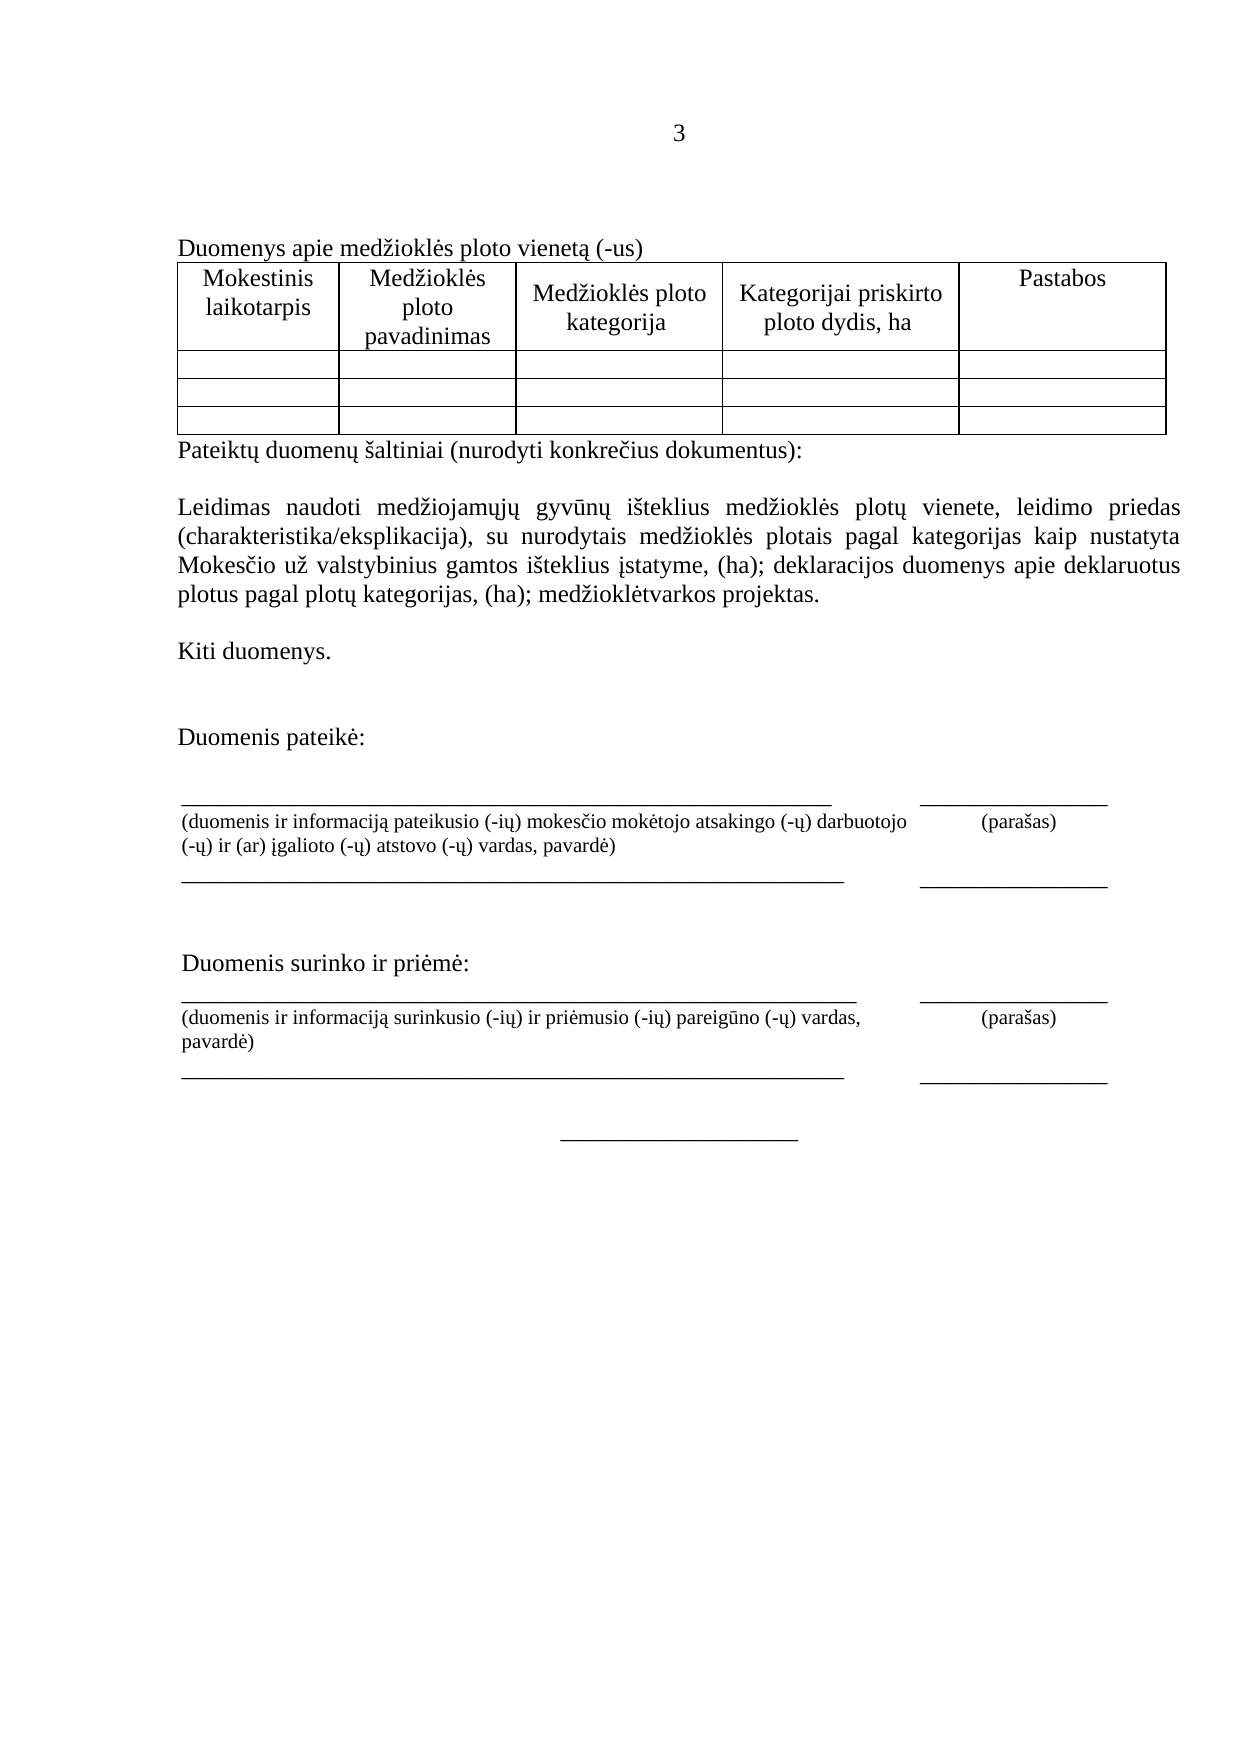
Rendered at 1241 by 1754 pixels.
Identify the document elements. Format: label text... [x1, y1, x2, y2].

table_header Pastabos [960, 263, 1165, 350]
table_cell [178, 379, 338, 406]
table_cell [960, 407, 1165, 433]
text Duomenys apie medžioklės ploto vienetą (-us) [177, 233, 1181, 262]
table_header ____________________________________________________ (duomenis ir informaciją pateikusio (-ių) mokesčio mokėtojo atsakingo (-ų) darbuotojo (-ų) ir (ar) įgalioto (-ų) atstovo (-ų) vardas, pavardė) _____________________________________________________ [177, 780, 916, 948]
table_cell [517, 351, 722, 378]
text ___________________ [177, 1116, 1181, 1144]
table_cell [517, 407, 722, 433]
table_header Mokestinis laikotarpis [178, 263, 338, 350]
table_header Medžioklės ploto pavadinimas [340, 263, 515, 350]
table_cell [960, 379, 1165, 406]
table_cell [723, 379, 958, 406]
table_cell [178, 351, 338, 378]
text Duomenis pateikė: [177, 722, 1181, 751]
table_cell [178, 407, 338, 433]
table_header Medžioklės ploto kategorija [517, 263, 722, 350]
table_cell [960, 351, 1165, 378]
table_cell [723, 407, 958, 433]
text Pateiktų duomenų šaltiniai (nurodyti konkrečius dokumentus): [177, 435, 1181, 464]
table_cell [340, 379, 515, 406]
table_header Kategorijai priskirto ploto dydis, ha [723, 263, 958, 350]
table_cell _______________ (parašas) _______________ [916, 948, 1122, 1116]
table_cell [517, 379, 722, 406]
table_header _______________ (parašas) _______________ [916, 780, 1122, 948]
text Leidimas naudoti medžiojamųjų gyvūnų išteklius medžioklės plotų vienete, leidimo priedas (charakteristika/eksplikacija), su nurodytais medžioklės plotais pagal kategorijas kaip nustatyta Mokesčio už valstybinius gamtos išteklius įstatyme, (ha); deklaracijos duomenys apie deklaruotus plotus pagal plotų kategorijas, (ha); medžioklėtvarkos projektas. [177, 492, 1181, 607]
table_cell Duomenis surinko ir priėmė: ______________________________________________________ (duomenis ir informaciją surinkusio (-ių) ir priėmusio (-ių) pareigūno (-ų) vardas, pavardė) _____________________________________________________ [177, 948, 916, 1116]
table_cell [340, 351, 515, 378]
table_cell [723, 351, 958, 378]
table_cell [340, 407, 515, 433]
text Kiti duomenys. [177, 636, 1181, 665]
